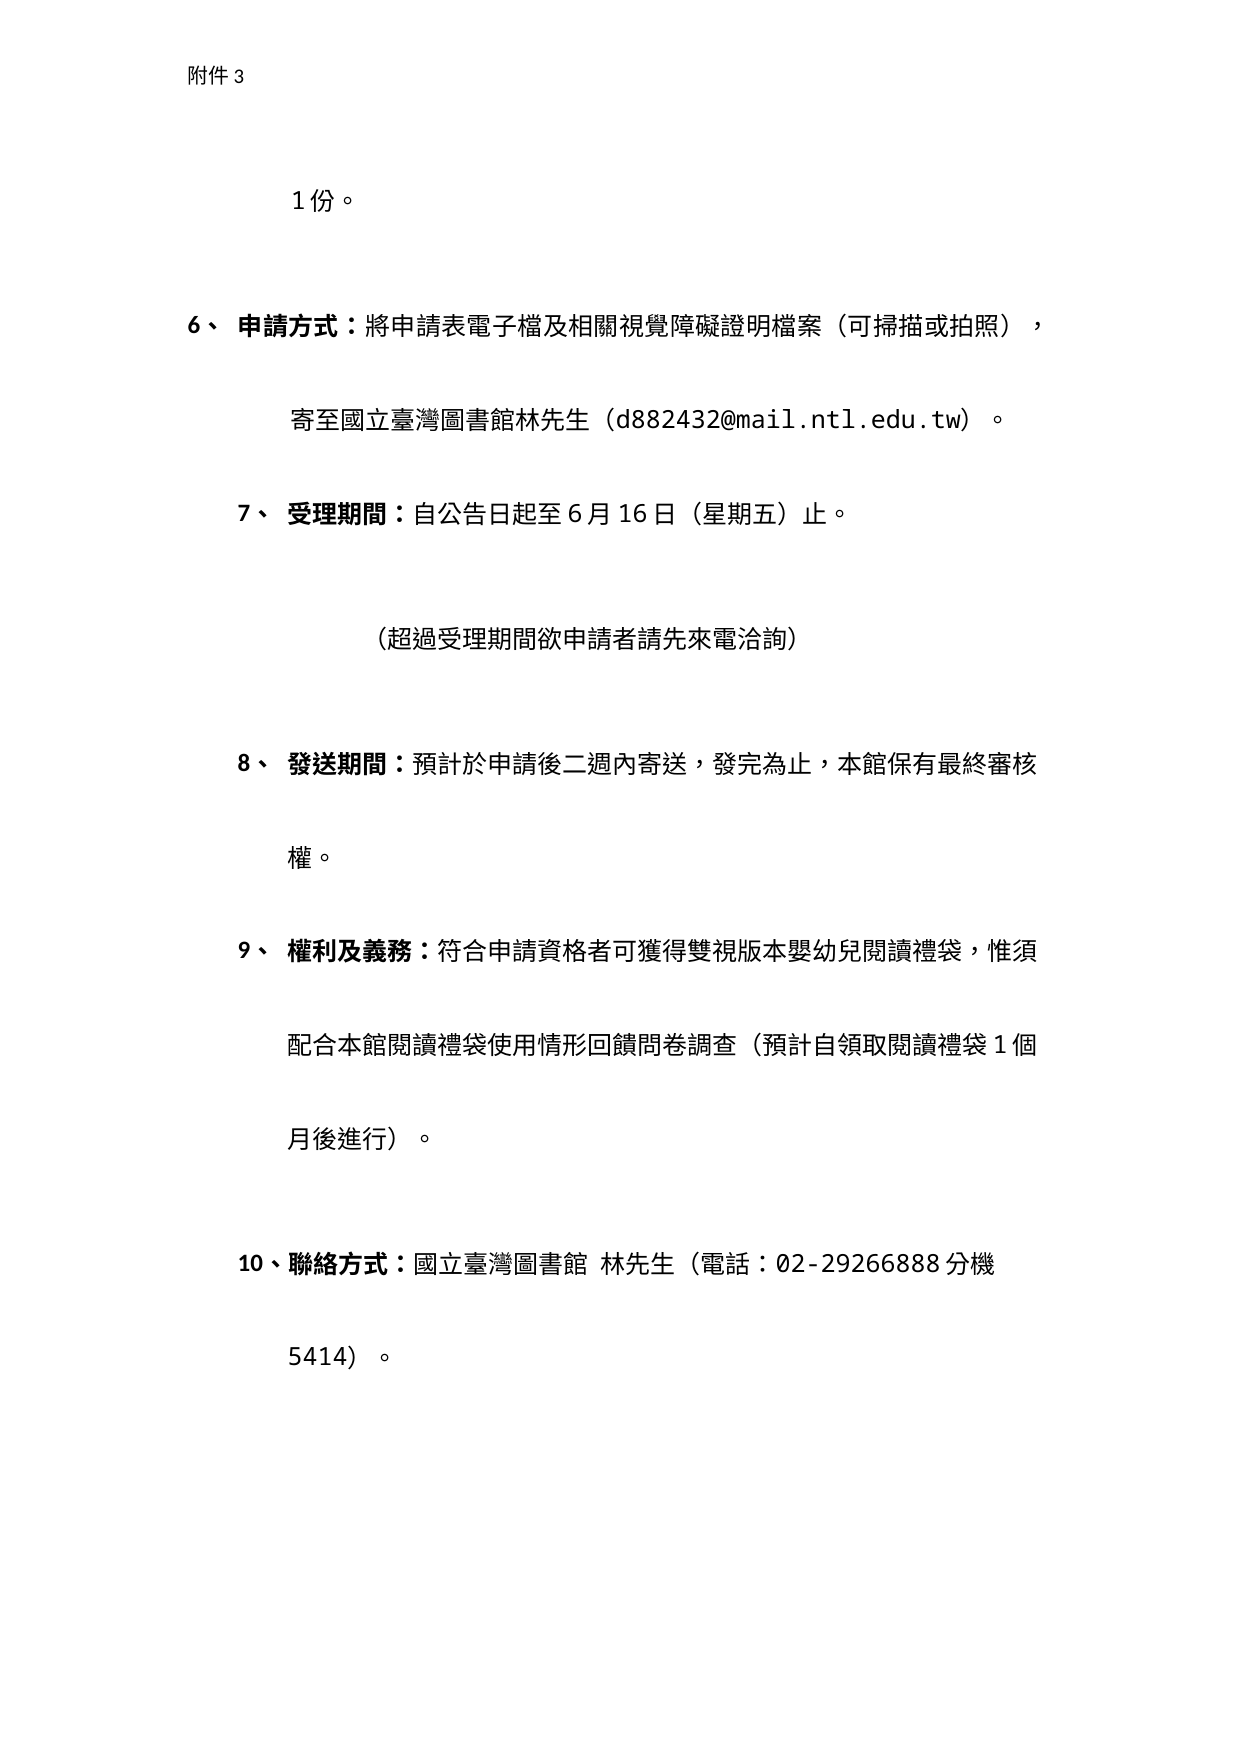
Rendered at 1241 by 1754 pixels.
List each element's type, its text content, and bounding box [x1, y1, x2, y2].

list 發送期間：預計於申請後二週內寄送，發完為止，本館保有最終審核權。 [237, 721, 1053, 877]
text （超過受理期間欲申請者請先來電洽詢） [187, 596, 1053, 658]
list 申請份數：依孩子年齡提供0-3歲或3-5歲閱讀禮袋1份；家中如同時有符合資格之0-3歲及3-5歲的孩子，每家庭至多領取2種閱讀禮袋各1份。 [187, 158, 1053, 221]
list 權利及義務：符合申請資格者可獲得雙視版本嬰幼兒閱讀禮袋，惟須配合本館閱讀禮袋使用情形回饋問卷調查（預計自領取閱讀禮袋1個月後進行）。 [237, 908, 1053, 1158]
list 申請方式：將申請表電子檔及相關視覺障礙證明檔案（可掃描或拍照），寄至國立臺灣圖書館林先生（d882432@mail.ntl.edu.tw）。 [187, 283, 1053, 439]
list 受理期間：自公告日起至6月16日（星期五）止。 [237, 471, 1053, 533]
list 聯絡方式：國立臺灣圖書館 林先生（電話：02-29266888分機5414）。 [237, 1221, 1053, 1377]
